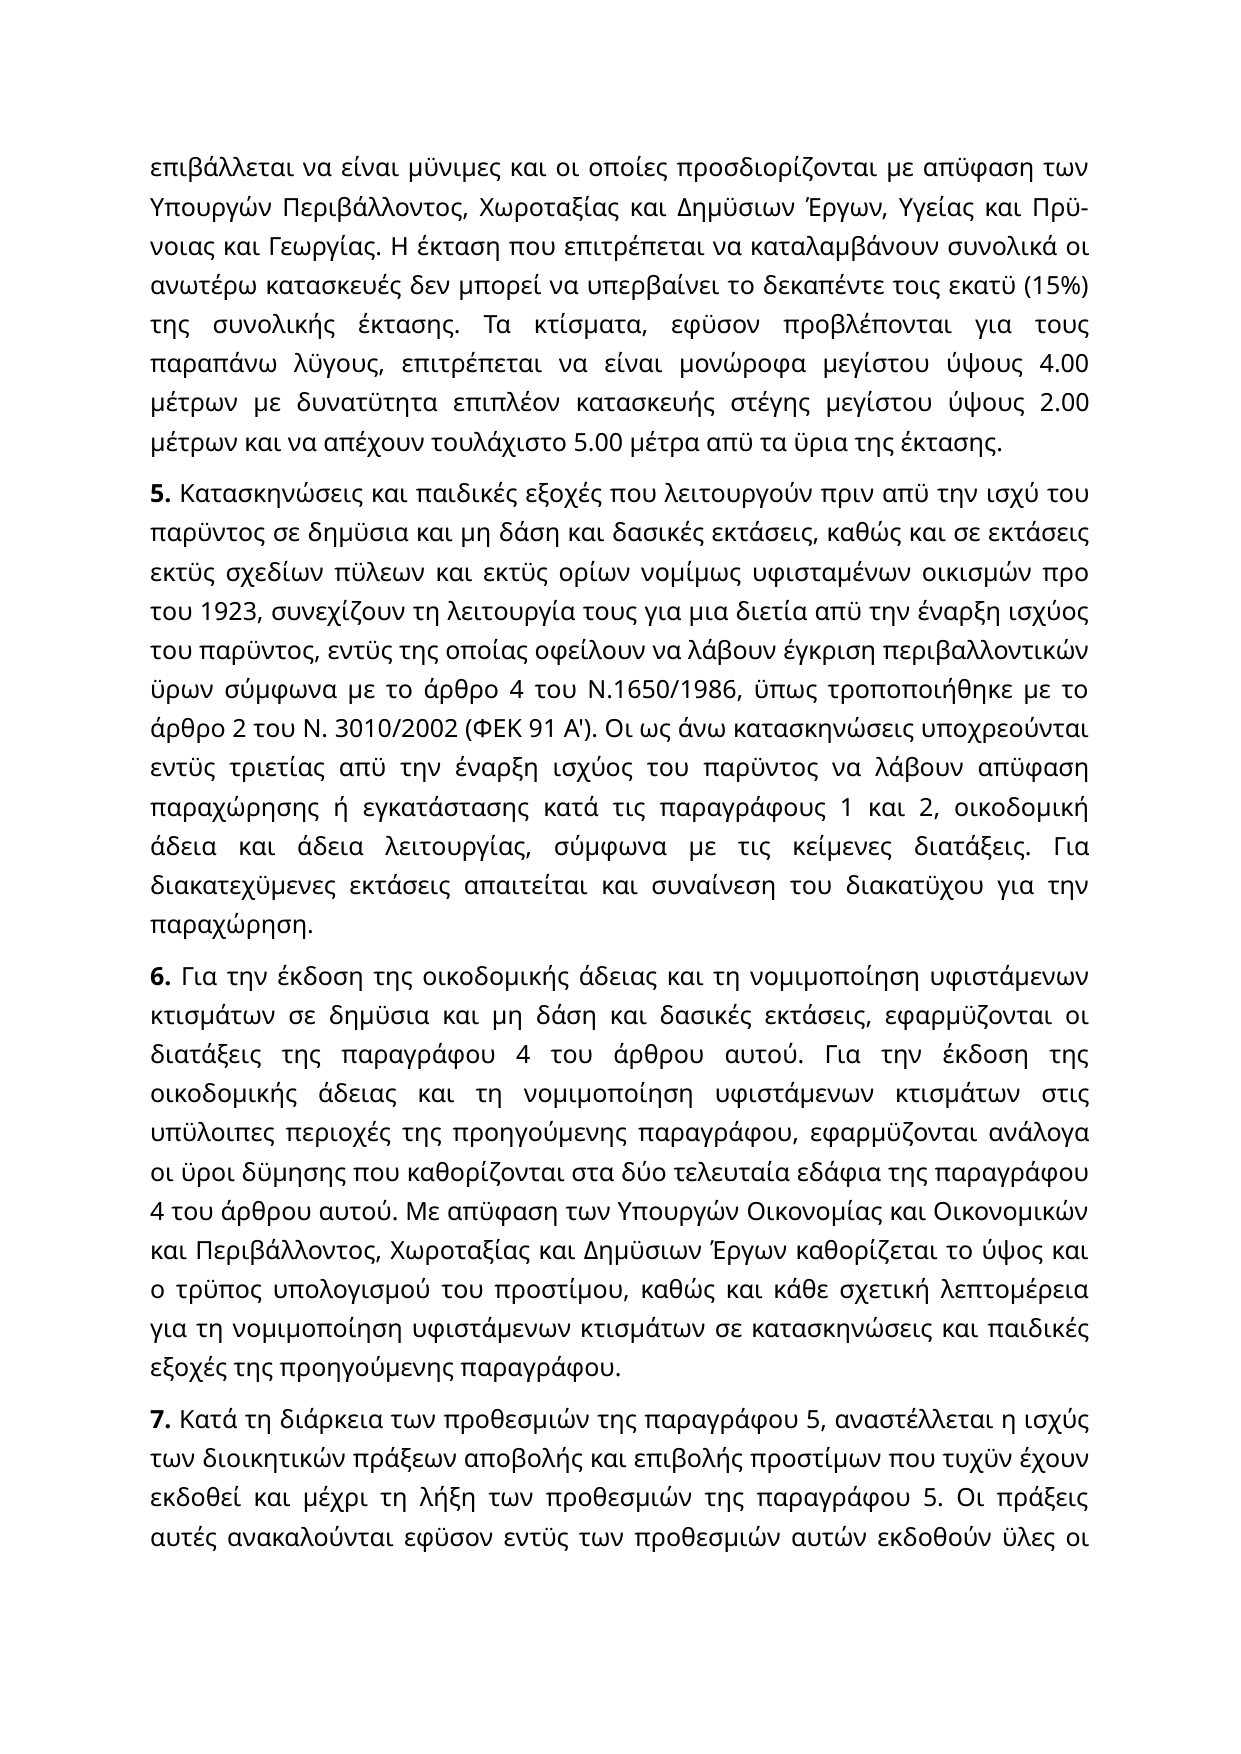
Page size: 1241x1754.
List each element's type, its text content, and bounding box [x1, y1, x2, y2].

text 7. Κατά τη διάρκεια των προθεσμιών της παραγράφου 5, αναστέλλεται η ισχύς των διοικητικών πράξεων αποβολής και επιβολής προστίμων που τυχϋν έχουν εκδοθεί και μέχρι τη λήξη των προθεσμιών της παραγράφου 5. Οι πράξεις αυτές ανακαλούνται εφϋσον εντϋς των προθεσμιών αυτών εκδοθούν ϋλες οι [150, 1402, 1090, 1553]
text επιβάλλεται να είναι μϋνιμες και οι οποίες προσδιορίζονται με απϋφαση των Υπουργών Περιβάλλοντος, Χωροταξίας και Δημϋσιων Έργων, Υγείας και Πρϋ- νοιας και Γεωργίας. Η έκταση που επιτρέπεται να καταλαμβάνουν συνολικά οι ανωτέρω κατασκευές δεν μπορεί να υπερβαίνει το δεκαπέντε τοις εκατϋ (15%) της συνολικής έκτασης. Τα κτίσματα, εφϋσον προβλέπονται για τους παραπάνω λϋγους, επιτρέπεται να είναι μονώροφα μεγίστου ύψους 4.00 μέτρων με δυνατϋτητα επιπλέον κατασκευής στέγης μεγίστου ύψους 2.00 μέτρων και να απέχουν τουλάχιστο 5.00 μέτρα απϋ τα ϋρια της έκτασης. [150, 150, 1090, 458]
text 5. Κατασκηνώσεις και παιδικές εξοχές που λειτουργούν πριν απϋ την ισχύ του παρϋντος σε δημϋσια και μη δάση και δασικές εκτάσεις, καθώς και σε εκτάσεις εκτϋς σχεδίων πϋλεων και εκτϋς ορίων νομίμως υφισταμένων οικισμών προ του 1923, συνεχίζουν τη λειτουργία τους για μια διετία απϋ την έναρξη ισχύος του παρϋντος, εντϋς της οποίας οφείλουν να λάβουν έγκριση περιβαλλοντικών ϋρων σύμφωνα με το άρθρο 4 του Ν.1650/1986, ϋπως τροποποιήθηκε με το άρθρο 2 του N. 3010/2002 (ΦΕΚ 91 Α'). Οι ως άνω κατασκηνώσεις υποχρεούνται εντϋς τριετίας απϋ την έναρξη ισχύος του παρϋντος να λάβουν απϋφαση παραχώρησης ή εγκατάστασης κατά τις παραγράφους 1 και 2, οικοδομική άδεια και άδεια λειτουργίας, σύμφωνα με τις κείμενες διατάξεις. Για διακατεχϋμενες εκτάσεις απαιτείται και συναίνεση του διακατϋχου για την παραχώρηση. [150, 476, 1090, 941]
text 6. Για την έκδοση της οικοδομικής άδειας και τη νομιμοποίηση υφιστάμενων κτισμάτων σε δημϋσια και μη δάση και δασικές εκτάσεις, εφαρμϋζονται οι διατάξεις της παραγράφου 4 του άρθρου αυτού. Για την έκδοση της οικοδομικής άδειας και τη νομιμοποίηση υφιστάμενων κτισμάτων στις υπϋλοιπες περιοχές της προηγούμενης παραγράφου, εφαρμϋζονται ανάλογα οι ϋροι δϋμησης που καθορίζονται στα δύο τελευταία εδάφια της παραγράφου 4 του άρθρου αυτού. Με απϋφαση των Υπουργών Οικονομίας και Οικονομικών και Περιβάλλοντος, Χωροταξίας και Δημϋσιων Έργων καθορίζεται το ύψος και ο τρϋπος υπολογισμού του προστίμου, καθώς και κάθε σχετική λεπτομέρεια για τη νομιμοποίηση υφιστάμενων κτισμάτων σε κατασκηνώσεις και παιδικές εξοχές της προηγούμενης παραγράφου. [150, 958, 1090, 1384]
